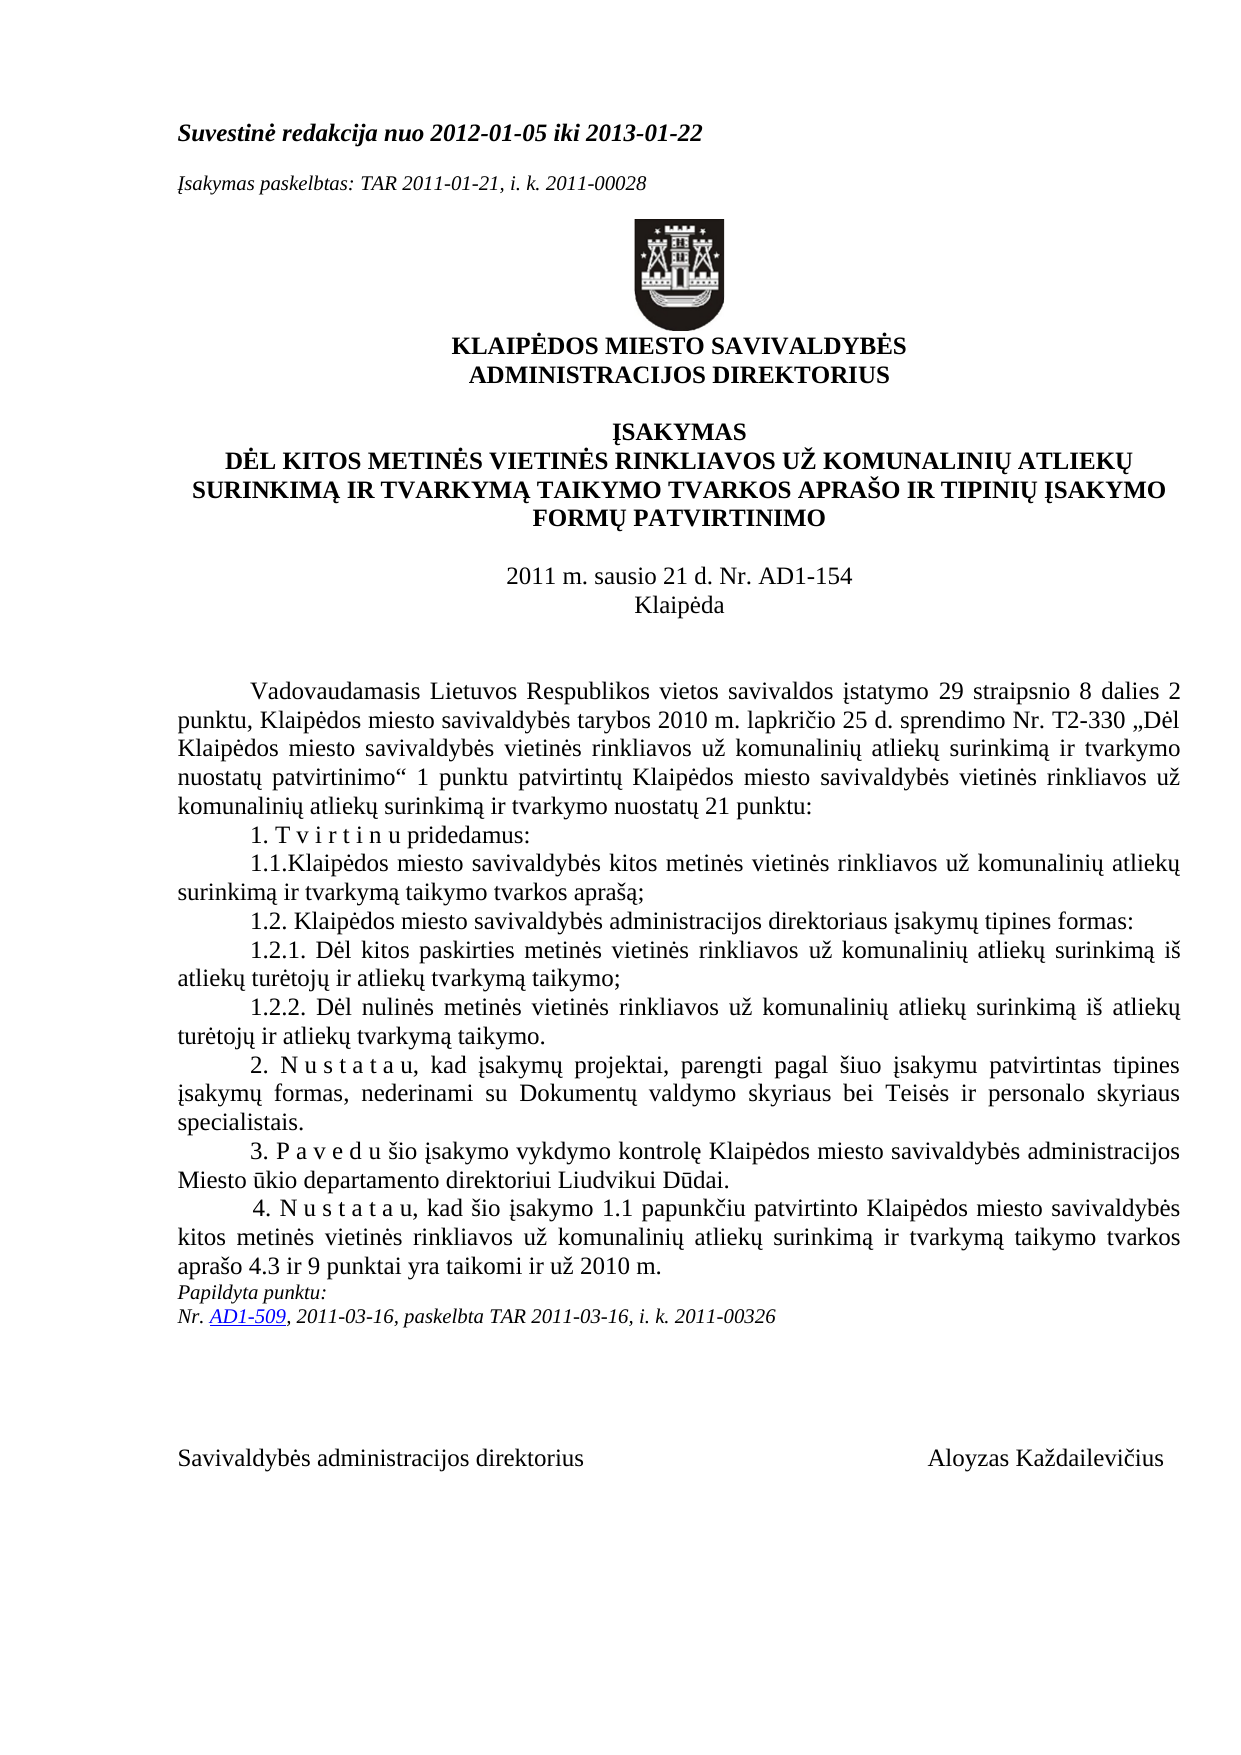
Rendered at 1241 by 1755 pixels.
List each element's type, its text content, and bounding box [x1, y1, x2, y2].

text 1.2. Klaipėdos miesto savivaldybės administracijos direktoriaus įsakymų tipines formas: [177, 906, 1181, 935]
text 1.2.1. Dėl kitos paskirties metinės vietinės rinkliavos už komunalinių atliekų surinkimą iš atliekų turėtojų ir atliekų tvarkymą taikymo; [177, 935, 1181, 992]
text ADMINISTRACIJOS DIREKTORIUS [177, 360, 1181, 388]
text 4. Nustatau, kad šio įsakymo 1.1 papunkčiu patvirtinto Klaipėdos miesto savivaldybės kitos metinės vietinės rinkliavos už komunalinių atliekų surinkimą ir tvarkymą taikymo tvarkos aprašo 4.3 ir 9 punktai yra taikomi ir už 2010 m. [177, 1193, 1181, 1280]
text ĮSAKYMAS [177, 417, 1181, 446]
text Klaipėda [177, 590, 1181, 618]
text KLAIPĖDOS MIESTO SAVIVALDYBĖS [177, 331, 1181, 360]
text 1.1.Klaipėdos miesto savivaldybės kitos metinės vietinės rinkliavos už komunalinių atliekų surinkimą ir tvarkymą taikymo tvarkos aprašą; [177, 848, 1181, 906]
text Įsakymas paskelbtas: TAR 2011-01-21, i. k. 2011-00028 [177, 171, 1181, 195]
text Savivaldybės administracijos direktorius Aloyzas Každailevičius [177, 1443, 1181, 1472]
text 1.2.2. Dėl nulinės metinės vietinės rinkliavos už komunalinių atliekų surinkimą iš atliekų turėtojų ir atliekų tvarkymą taikymo. [177, 992, 1181, 1050]
text Suvestinė redakcija nuo 2012-01-05 iki 2013-01-22 [177, 118, 1181, 147]
text Nr. AD1-509, 2011-03-16, paskelbta TAR 2011-03-16, i. k. 2011-00326 [177, 1304, 1181, 1328]
text 2011 m. sausio 21 d. Nr. AD1-154 [177, 561, 1181, 590]
text Papildyta punktu: [177, 1280, 1181, 1304]
text Vadovaudamasis Lietuvos Respublikos vietos savivaldos įstatymo 29 straipsnio 8 dalies 2 punktu, Klaipėdos miesto savivaldybės tarybos 2010 m. lapkričio 25 d. sprendimo Nr. T2-330 „Dėl Klaipėdos miesto savivaldybės vietinės rinkliavos už komunalinių atliekų surinkimą ir tvarkymo nuostatų patvirtinimo“ 1 punktu patvirtintų Klaipėdos miesto savivaldybės vietinės rinkliavos už komunalinių atliekų surinkimą ir tvarkymo nuostatų 21 punktu: [177, 676, 1181, 820]
text DĖL KITOS METINĖS VIETINĖS RINKLIAVOS UŽ KOMUNALINIŲ ATLIEKŲ SURINKIMĄ IR TVARKYMĄ TAIKYMO TVARKOS APRAŠO IR TIPINIŲ ĮSAKYMO FORMŲ PATVIRTINIMO [177, 446, 1181, 532]
text 3. Pavedu šio įsakymo vykdymo kontrolę Klaipėdos miesto savivaldybės administracijos Miesto ūkio departamento direktoriui Liudvikui Dūdai. [177, 1136, 1181, 1193]
text 1. Tvirtinu pridedamus: [177, 820, 1181, 848]
text 2. Nustatau, kad įsakymų projektai, parengti pagal šiuo įsakymu patvirtintas tipines įsakymų formas, nederinami su Dokumentų valdymo skyriaus bei Teisės ir personalo skyriaus specialistais. [177, 1050, 1181, 1136]
